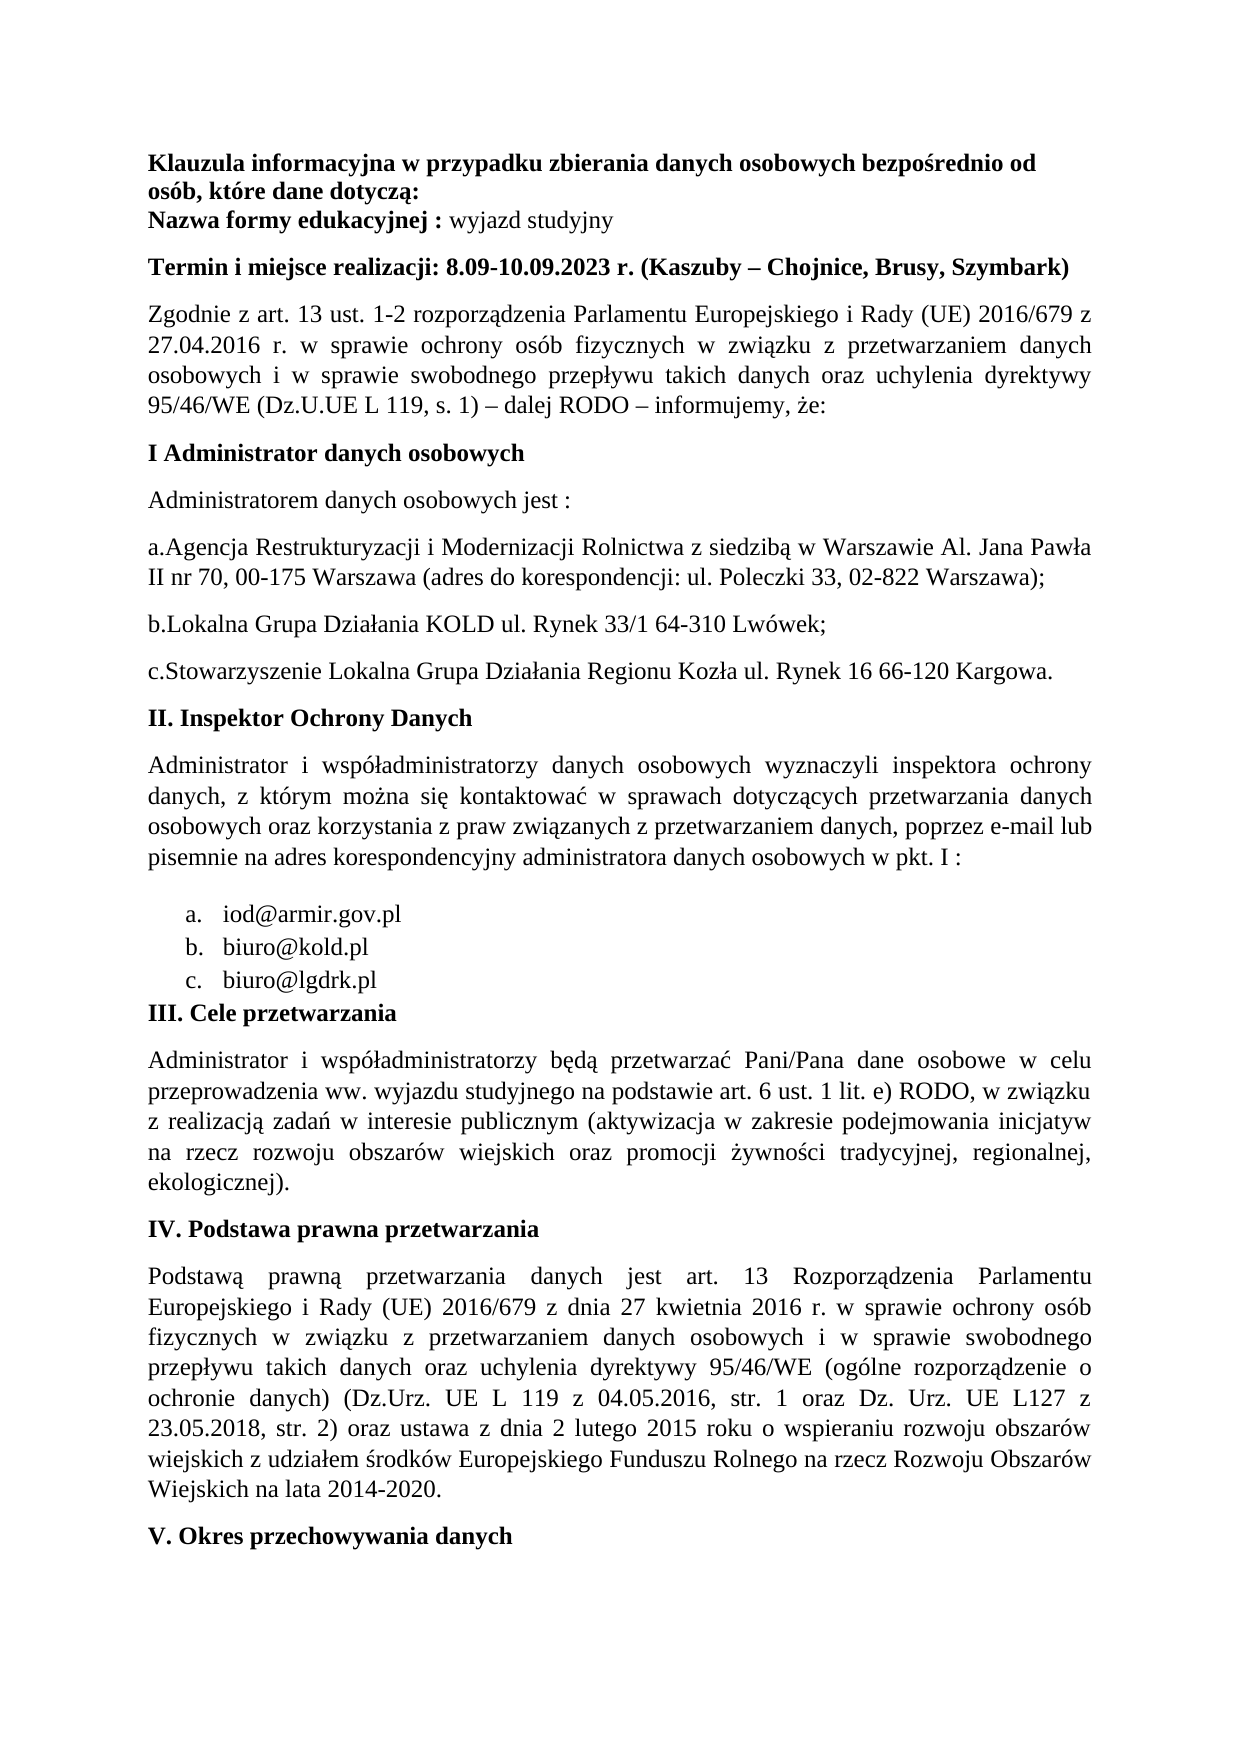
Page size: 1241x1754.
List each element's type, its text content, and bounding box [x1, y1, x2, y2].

list biuro@lgdrk.pl [185, 965, 1093, 994]
text Klauzula informacyjna w przypadku zbierania danych osobowych bezpośrednio od osób, które dane dotyczą: [148, 148, 1093, 205]
text Termin i miejsce realizacji: 8.09-10.09.2023 r. (Kaszuby – Chojnice, Brusy, Szymbark) [148, 252, 1093, 281]
text IV. Podstawa prawna przetwarzania [148, 1214, 1093, 1243]
text Administrator i współadministratorzy będą przetwarzać Pani/Pana dane osobowe w celu przeprowadzenia ww. wyjazdu studyjnego na podstawie art. 6 ust. 1 lit. e) RODO, w związku z realizacją zadań w interesie publicznym (aktywizacja w zakresie podejmowania inicjatyw na rzecz rozwoju obszarów wiejskich oraz promocji żywności tradycyjnej, regionalnej, ekologicznej). [148, 1045, 1093, 1196]
text Zgodnie z art. 13 ust. 1-2 rozporządzenia Parlamentu Europejskiego i Rady (UE) 2016/679 z 27.04.2016 r. w sprawie ochrony osób fizycznych w związku z przetwarzaniem danych osobowych i w sprawie swobodnego przepływu takich danych oraz uchylenia dyrektywy 95/46/WE (Dz.U.UE L 119, s. 1) – dalej RODO – informujemy, że: [148, 299, 1093, 419]
text b.Lokalna Grupa Działania KOLD ul. Rynek 33/1 64-310 Lwówek; [148, 609, 1093, 638]
text Nazwa formy edukacyjnej : wyjazd studyjny [148, 205, 1093, 234]
list iod@armir.gov.pl [185, 899, 1093, 928]
text I Administrator danych osobowych [148, 438, 1093, 466]
list biuro@kold.pl [185, 932, 1093, 961]
text c.Stowarzyszenie Lokalna Grupa Działania Regionu Kozła ul. Rynek 16 66-120 Kargowa. [148, 656, 1093, 685]
text V. Okres przechowywania danych [148, 1521, 1093, 1550]
text Administratorem danych osobowych jest : [148, 485, 1093, 513]
text Administrator i współadministratorzy danych osobowych wyznaczyli inspektora ochrony danych, z którym można się kontaktować w sprawach dotyczących przetwarzania danych osobowych oraz korzystania z praw związanych z przetwarzaniem danych, poprzez e-mail lub pisemnie na adres korespondencyjny administratora danych osobowych w pkt. I : [148, 751, 1093, 871]
text a.Agencja Restrukturyzacji i Modernizacji Rolnictwa z siedzibą w Warszawie Al. Jana Pawła II nr 70, 00-175 Warszawa (adres do korespondencji: ul. Poleczki 33, 02-822 Warszawa); [148, 532, 1093, 591]
text III. Cele przetwarzania [148, 998, 1093, 1027]
text Podstawą prawną przetwarzania danych jest art. 13 Rozporządzenia Parlamentu Europejskiego i Rady (UE) 2016/679 z dnia 27 kwietnia 2016 r. w sprawie ochrony osób fizycznych w związku z przetwarzaniem danych osobowych i w sprawie swobodnego przepływu takich danych oraz uchylenia dyrektywy 95/46/WE (ogólne rozporządzenie o ochronie danych) (Dz.Urz. UE L 119 z 04.05.2016, str. 1 oraz Dz. Urz. UE L127 z 23.05.2018, str. 2) oraz ustawa z dnia 2 lutego 2015 roku o wspieraniu rozwoju obszarów wiejskich z udziałem środków Europejskiego Funduszu Rolnego na rzecz Rozwoju Obszarów Wiejskich na lata 2014-2020. [148, 1261, 1093, 1503]
text II. Inspektor Ochrony Danych [148, 703, 1093, 732]
